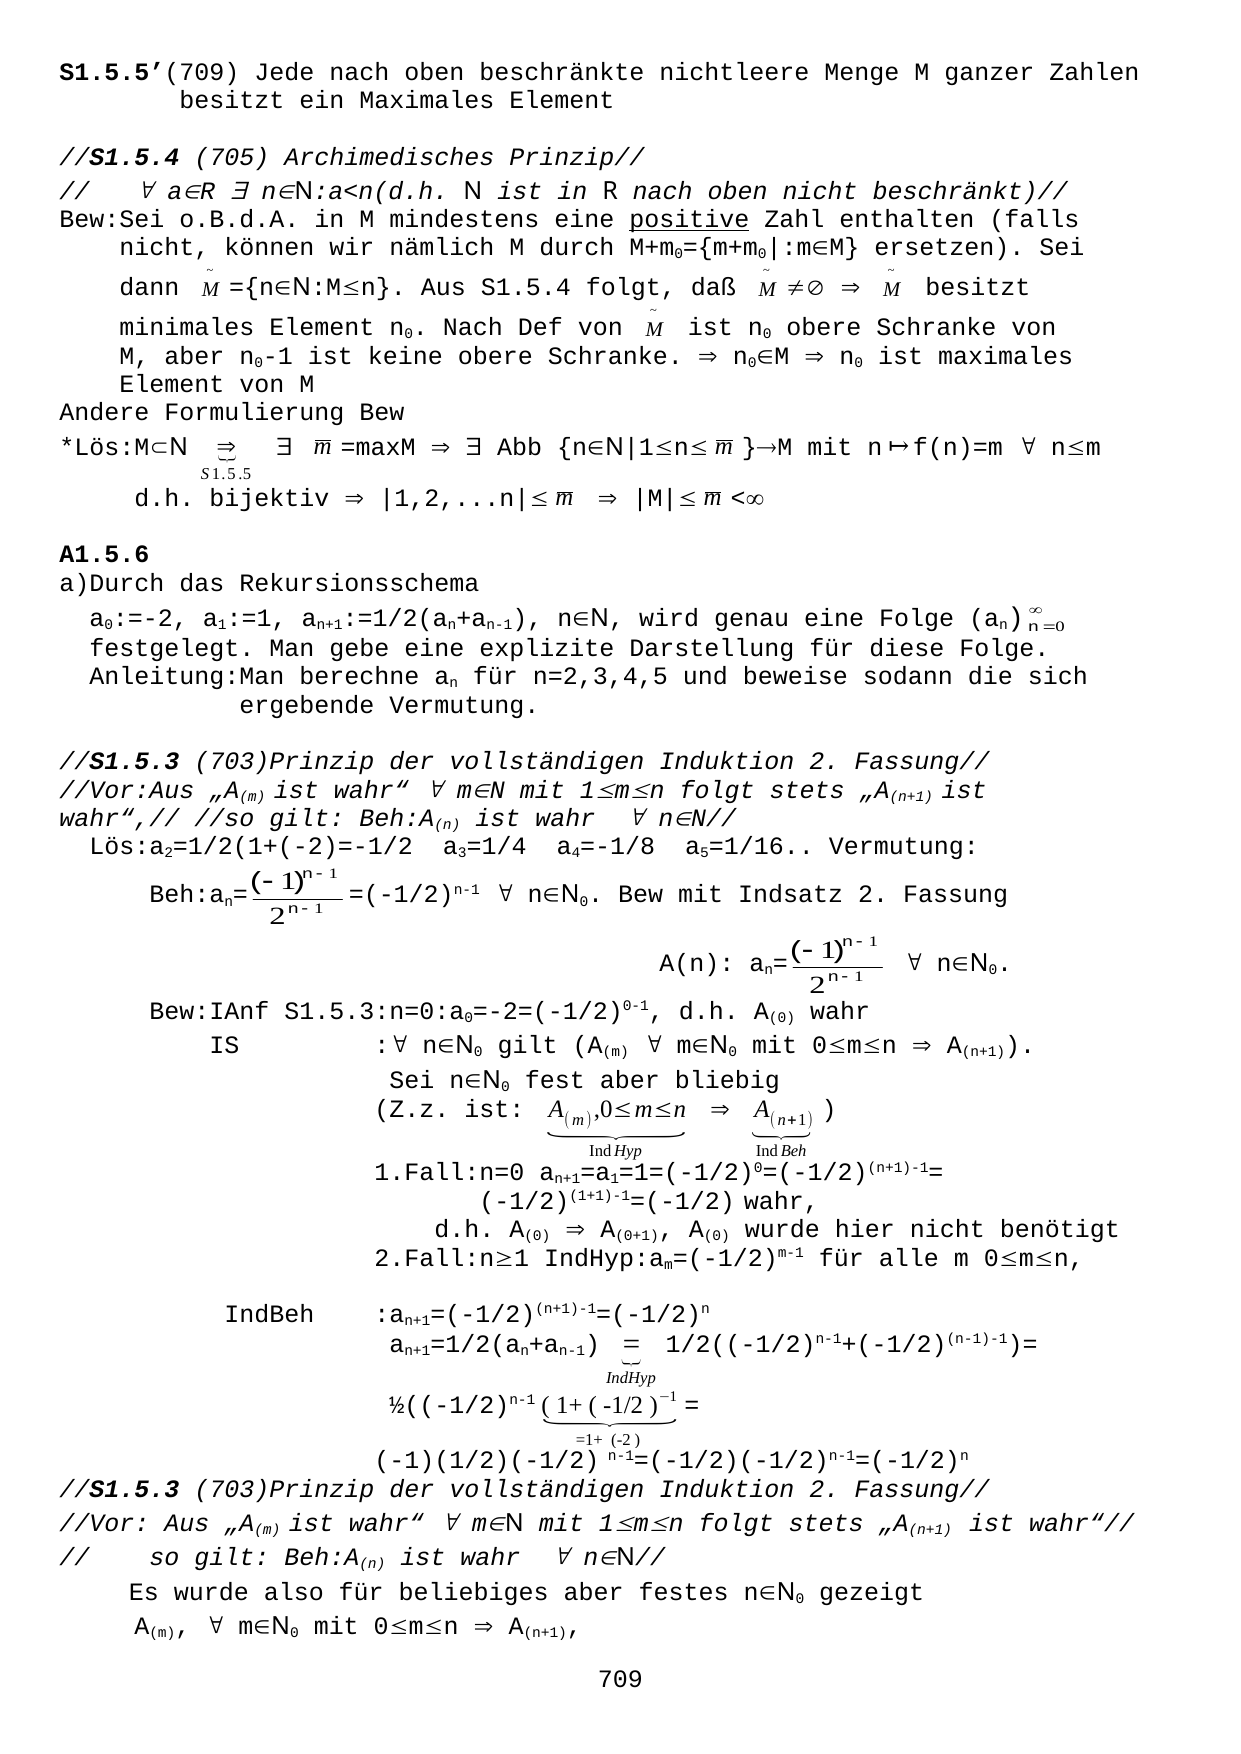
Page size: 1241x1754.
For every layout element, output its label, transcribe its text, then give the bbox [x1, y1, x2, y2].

text 2.Fall:n1 IndHyp:am=(-1/2)m-1 für alle m 0mn, [59, 1245, 1181, 1273]
text //Vor:Aus „A(m) ist wahr“  mN mit 1mn folgt stets „A(n+1) ist wahr“,// //so gilt: Beh:A(n) ist wahr  nN// [59, 777, 1181, 834]
subtitle Sei nN0 fest aber bliebig [59, 1061, 1181, 1096]
text //Vor: Aus „A(m) ist wahr“  mN mit 1mn folgt stets „A(n+1) ist wahr“// // so gilt: Beh:A(n) ist wahr  nN// [59, 1504, 1181, 1573]
subtitle besitzt ein Maximales Element [59, 87, 1181, 116]
text Bew:IAnf S1.5.3:n=0:a0=-2=(-1/2)0-1, d.h. A(0) wahr [59, 999, 1181, 1027]
text Lös:a2=1/2(1+(-2)=-1/2 a3=1/4 a4=-1/8 a5=1/16.. Vermutung: [59, 834, 1181, 862]
subtitle A1.5.6 [59, 542, 1181, 570]
text Andere Formulierung Bew [59, 400, 1181, 428]
text (-1/2)(1+1)-1=(-1/2) wahr, [59, 1188, 1181, 1217]
text //  aR  nN:a<n(d.h. N ist in R nach oben nicht beschränkt)// [59, 172, 1181, 207]
text d.h. bijektiv  |1,2,...n|  |M|< [59, 484, 1181, 513]
text Anleitung:Man berechne an für n=2,3,4,5 und beweise sodann die sich [59, 664, 1181, 692]
text *Lös:MN  =maxM   Abb {nN|1n}M mit nf(n)=m  nm [59, 428, 1181, 484]
text 1.Fall:n=0 an+1=a1=1=(-1/2)0=(-1/2)(n+1)-1= [59, 1160, 1181, 1188]
subtitle Beh:an==(-1/2)n-1  nN0. Bew mit Indsatz 2. Fassung A(n): an=  nN0. [59, 862, 1181, 999]
text d.h. A(0)  A(0+1), A(0) wurde hier nicht benötigt [59, 1217, 1181, 1245]
text //S1.5.3 (703)Prinzip der vollständigen Induktion 2. Fassung// [59, 749, 1181, 777]
subtitle IndBeh :an+1=(-1/2)(n+1)-1=(-1/2)n [59, 1302, 1181, 1330]
text an+1=1/2(an+an-1)1/2((-1/2)n-1+(-1/2)(n-1)-1)= [59, 1330, 1181, 1387]
text festgelegt. Man gebe eine explizite Darstellung für diese Folge. [59, 636, 1181, 664]
text Element von M [59, 371, 1181, 400]
subtitle //S1.5.4 (705) Archimedisches Prinzip// [59, 144, 1181, 172]
text nicht, können wir nämlich M durch M+m0={m+m0|:mM} ersetzen). Sei [59, 235, 1181, 263]
text S1.5.5’(709) Jede nach oben beschränkte nichtleere Menge M ganzer Zahlen [59, 59, 1181, 87]
text IS : nN0 gilt (A(m)  mN0 mit 0mn  A(n+1)). [59, 1027, 1181, 1061]
subtitle ½((-1/2)n-1= (-1)(1/2)(-1/2) n-1=(-1/2)(-1/2)n-1=(-1/2)n //S1.5.3 (703)Prinzip der vollständigen Induktion 2. Fassung// [59, 1387, 1181, 1504]
subtitle (Z.z. ist:  ) [59, 1096, 1181, 1160]
text Es wurde also für beliebiges aber festes nN0 gezeigt [59, 1573, 1181, 1607]
text minimales Element n0. Nach Def von ist n0 obere Schranke von [59, 303, 1181, 343]
text a0:=-2, a1:=1, an+1:=1/2(an+an-1), nN, wird genau eine Folge (an) [59, 598, 1181, 636]
text Bew:Sei o.B.d.A. in M mindestens eine positive Zahl enthalten (falls [59, 207, 1181, 235]
text A(m),  mN0 mit 0mn  A(n+1), [59, 1607, 1181, 1642]
text a)Durch das Rekursionsschema [59, 570, 1181, 598]
text ergebende Vermutung. [59, 692, 1181, 721]
text dann ={nN:Mn}. Aus S1.5.4 folgt, daß   besitzt [59, 263, 1181, 303]
text M, aber n0-1 ist keine obere Schranke.  n0M  n0 ist maximales [59, 343, 1181, 371]
